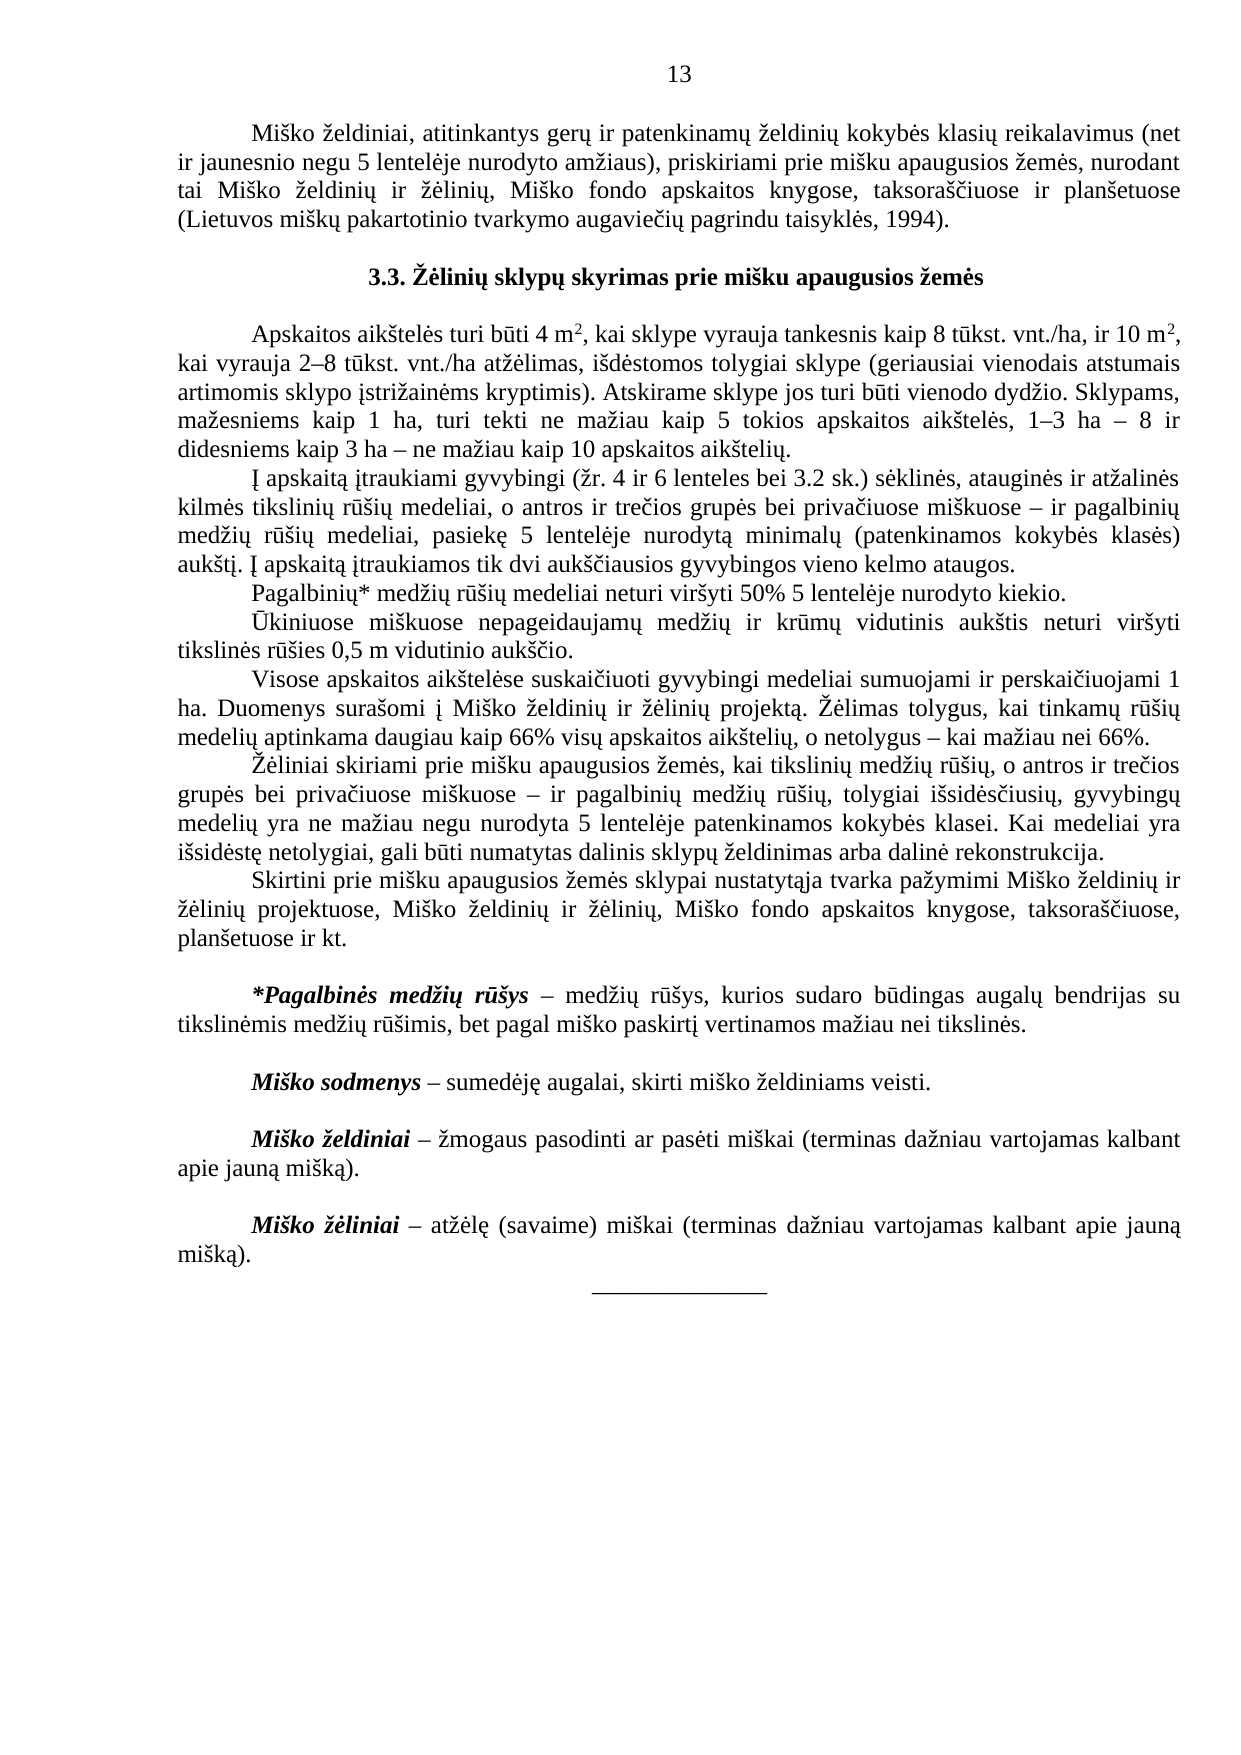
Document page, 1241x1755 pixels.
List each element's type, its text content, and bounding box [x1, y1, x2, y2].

text Miško sodmenys – sumedėję augalai, skirti miško želdiniams veisti. [177, 1067, 1181, 1096]
text Skirtini prie mišku apaugusios žemės sklypai nustatytąja tvarka pažymimi Miško želdinių ir žėlinių projektuose, Miško želdinių ir žėlinių, Miško fondo apskaitos knygose, taksoraščiuose, planšetuose ir kt. [177, 866, 1181, 952]
text Miško želdiniai – žmogaus pasodinti ar pasėti miškai (terminas dažniau vartojamas kalbant apie jauną mišką). [177, 1124, 1181, 1182]
text Miško želdiniai, atitinkantys gerų ir patenkinamų želdinių kokybės klasių reikalavimus (net ir jaunesnio negu 5 lentelėje nurodyto amžiaus), priskiriami prie mišku apaugusios žemės, nurodant tai Miško želdinių ir žėlinių, Miško fondo apskaitos knygose, taksoraščiuose ir planšetuose (Lietuvos miškų pakartotinio tvarkymo augaviečių pagrindu taisyklės, 1994). [177, 118, 1181, 233]
text Pagalbinių* medžių rūšių medeliai neturi viršyti 50% 5 lentelėje nurodyto kiekio. [177, 578, 1181, 607]
text Ūkiniuose miškuose nepageidaujamų medžių ir krūmų vidutinis aukštis neturi viršyti tikslinės rūšies 0,5 m vidutinio aukščio. [177, 607, 1181, 664]
text Į apskaitą įtraukiami gyvybingi (žr. 4 ir 6 lenteles bei 3.2 sk.) sėklinės, atauginės ir atžalinės kilmės tikslinių rūšių medeliai, o antros ir trečios grupės bei privačiuose miškuose – ir pagalbinių medžių rūšių medeliai, pasiekę 5 lentelėje nurodytą minimalų (patenkinamos kokybės klasės) aukštį. Į apskaitą įtraukiamos tik dvi aukščiausios gyvybingos vieno kelmo ataugos. [177, 463, 1181, 578]
text 3.3. Žėlinių sklypų skyrimas prie mišku apaugusios žemės [177, 262, 1181, 291]
text Visose apskaitos aikštelėse suskaičiuoti gyvybingi medeliai sumuojami ir perskaičiuojami 1 ha. Duomenys surašomi į Miško želdinių ir žėlinių projektą. Žėlimas tolygus, kai tinkamų rūšių medelių aptinkama daugiau kaip 66% visų apskaitos aikštelių, o netolygus – kai mažiau nei 66%. [177, 664, 1181, 751]
text Žėliniai skiriami prie mišku apaugusios žemės, kai tikslinių medžių rūšių, o antros ir trečios grupės bei privačiuose miškuose – ir pagalbinių medžių rūšių, tolygiai išsidėsčiusių, gyvybingų medelių yra ne mažiau negu nurodyta 5 lentelėje patenkinamos kokybės klasei. Kai medeliai yra išsidėstę netolygiai, gali būti numatytas dalinis sklypų želdinimas arba dalinė rekonstrukcija. [177, 751, 1181, 866]
text Apskaitos aikštelės turi būti 4 m2, kai sklype vyrauja tankesnis kaip 8 tūkst. vnt./ha, ir 10 m2, kai vyrauja 2–8 tūkst. vnt./ha atžėlimas, išdėstomos tolygiai sklype (geriausiai vienodais atstumais artimomis sklypo įstrižainėms kryptimis). Atskirame sklype jos turi būti vienodo dydžio. Sklypams, mažesniems kaip 1 ha, turi tekti ne mažiau kaip 5 tokios apskaitos aikštelės, 1–3 ha – 8 ir didesniems kaip 3 ha – ne mažiau kaip 10 apskaitos aikštelių. [177, 319, 1181, 463]
text *Pagalbinės medžių rūšys – medžių rūšys, kurios sudaro būdingas augalų bendrijas su tikslinėmis medžių rūšimis, bet pagal miško paskirtį vertinamos mažiau nei tikslinės. [177, 981, 1181, 1038]
text ______________ [177, 1268, 1181, 1297]
text Miško žėliniai – atžėlę (savaime) miškai (terminas dažniau vartojamas kalbant apie jauną mišką). [177, 1211, 1181, 1268]
